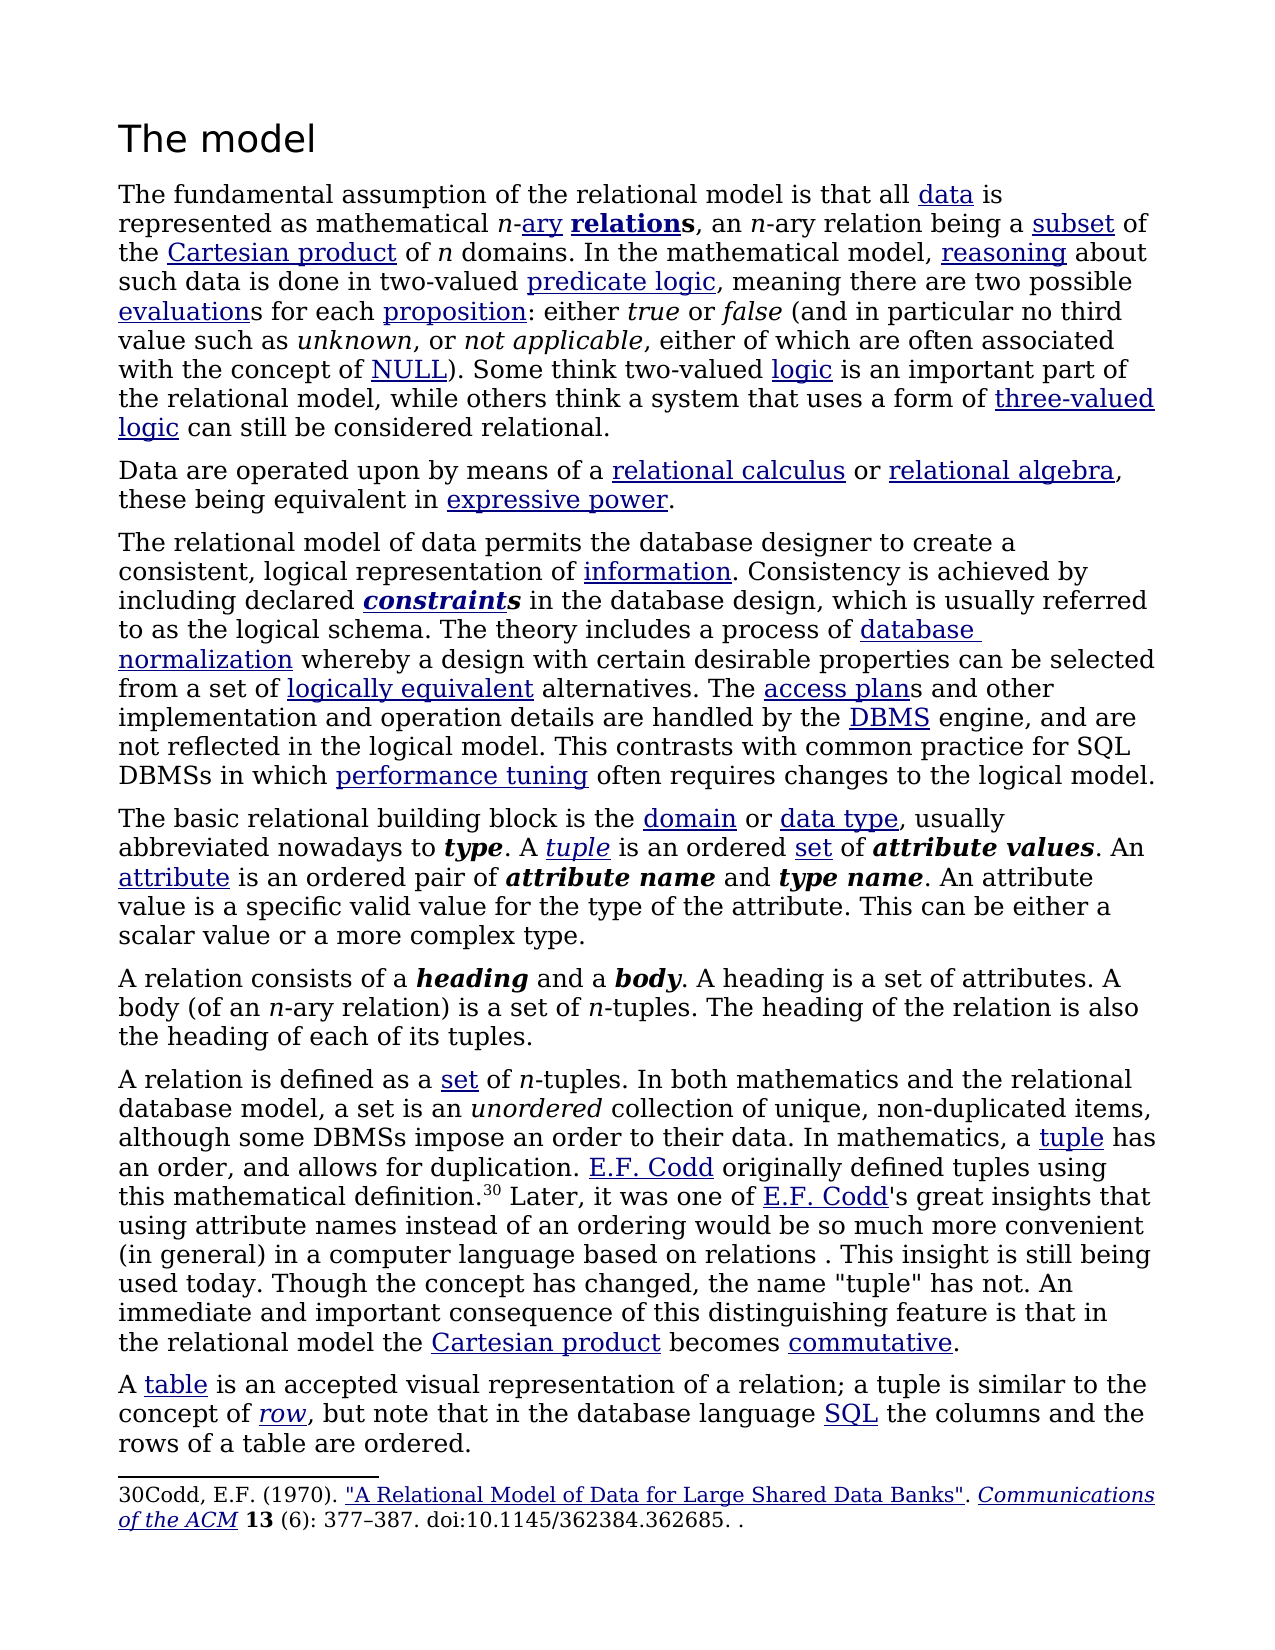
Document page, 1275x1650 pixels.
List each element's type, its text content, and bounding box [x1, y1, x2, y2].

text The fundamental assumption of the relational model is that all data is represented as mathematical n-ary relations, an n-ary relation being a subset of the Cartesian product of n domains. In the mathematical model, reasoning about such data is done in two-valued predicate logic, meaning there are two possible evaluations for each proposition: either true or false (and in particular no third value such as unknown, or not applicable, either of which are often associated with the concept of NULL). Some think two-valued logic is an important part of the relational model, while others think a system that uses a form of three-valued logic can still be considered relational. [118, 180, 1157, 442]
text A relation consists of a heading and a body. A heading is a set of attributes. A body (of an n-ary relation) is a set of n-tuples. The heading of the relation is also the heading of each of its tuples. [118, 964, 1157, 1052]
text The basic relational building block is the domain or data type, usually abbreviated nowadays to type. A tuple is an ordered set of attribute values. An attribute is an ordered pair of attribute name and type name. An attribute value is a specific valid value for the type of the attribute. This can be either a scalar value or a more complex type. [118, 804, 1157, 950]
subtitle The model [118, 118, 1157, 162]
text Codd, E.F. (1970). "A Relational Model of Data for Large Shared Data Banks". Communications of the ACM 13 (6): 377–387. doi:10.1145/362384.362685. . [118, 1483, 1157, 1532]
text A relation is defined as a set of n-tuples. In both mathematics and the relational database model, a set is an unordered collection of unique, non-duplicated items, although some DBMSs impose an order to their data. In mathematics, a tuple has an order, and allows for duplication. E.F. Codd originally defined tuples using this mathematical definition. Later, it was one of E.F. Codd's great insights that using attribute names instead of an ordering would be so much more convenient (in general) in a computer language based on relations . This insight is still being used today. Though the concept has changed, the name "tuple" has not. An immediate and important consequence of this distinguishing feature is that in the relational model the Cartesian product becomes commutative. [118, 1065, 1157, 1357]
text Data are operated upon by means of a relational calculus or relational algebra, these being equivalent in expressive power. [118, 456, 1157, 514]
text A table is an accepted visual representation of a relation; a tuple is similar to the concept of row, but note that in the database language SQL the columns and the rows of a table are ordered. [118, 1370, 1157, 1458]
text The relational model of data permits the database designer to create a consistent, logical representation of information. Consistency is achieved by including declared constraints in the database design, which is usually referred to as the logical schema. The theory includes a process of database normalization whereby a design with certain desirable properties can be selected from a set of logically equivalent alternatives. The access plans and other implementation and operation details are handled by the DBMS engine, and are not reflected in the logical model. This contrasts with common practice for SQL DBMSs in which performance tuning often requires changes to the logical model. [118, 528, 1157, 791]
